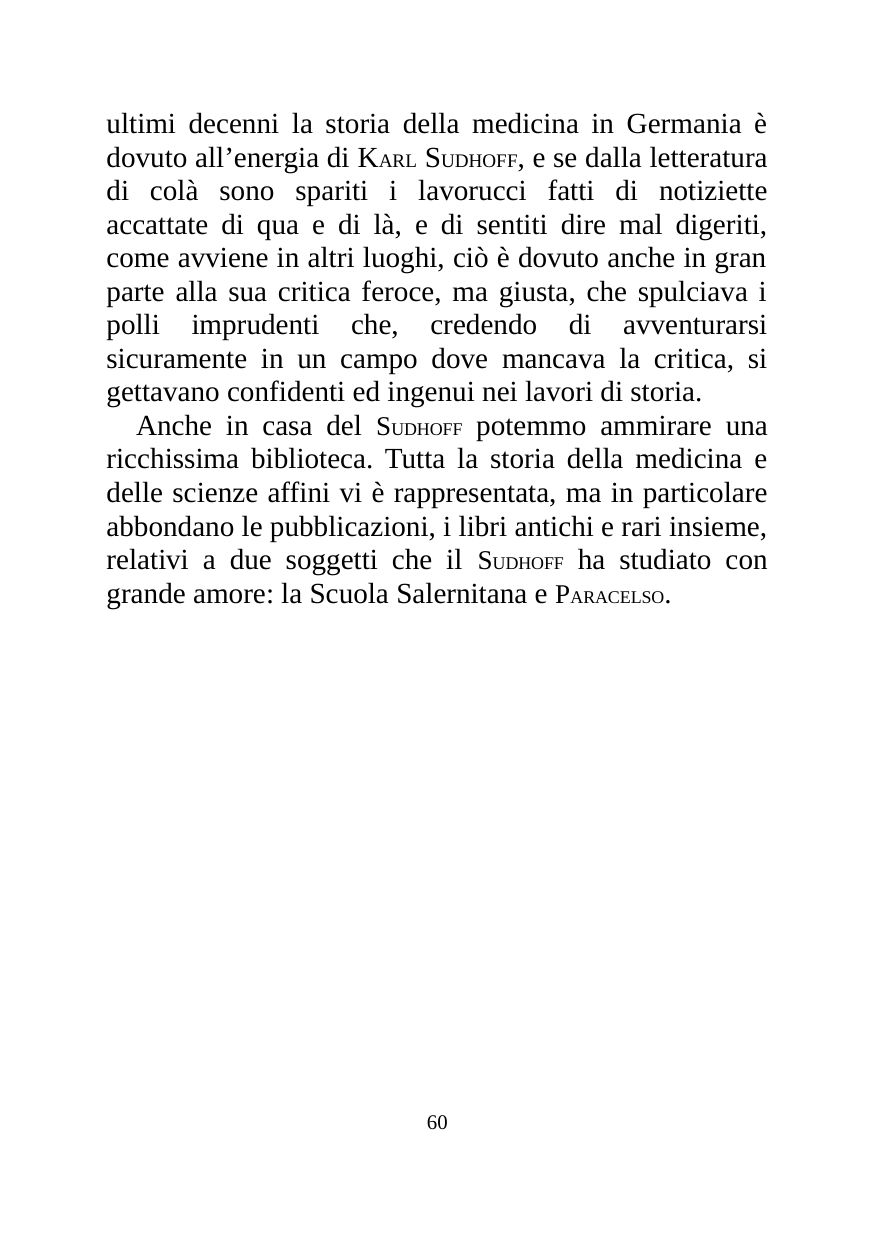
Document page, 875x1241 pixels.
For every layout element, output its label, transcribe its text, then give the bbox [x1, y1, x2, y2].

text Anche in casa del Sudhoff potemmo ammirare una ricchissima biblioteca. Tutta la storia della medicina e delle scienze affini vi è rappresentata, ma in particolare abbondano le pubblicazioni, i libri antichi e rari insieme, relativi a due soggetti che il Sudhoff ha studiato con grande amore: la Scuola Salernitana e Paracelso. [106, 408, 768, 609]
text ultimi decenni la storia della medicina in Germania è dovuto all’energia di Karl Sudhoff, e se dalla letteratura di colà sono spariti i lavorucci fatti di notiziette accattate di qua e di là, e di sentiti dire mal digeriti, come avviene in altri luoghi, ciò è dovuto anche in gran parte alla sua critica feroce, ma giusta, che spulciava i polli imprudenti che, credendo di avventurarsi sicuramente in un campo dove mancava la critica, si gettavano confidenti ed ingenui nei lavori di storia. [106, 106, 768, 408]
